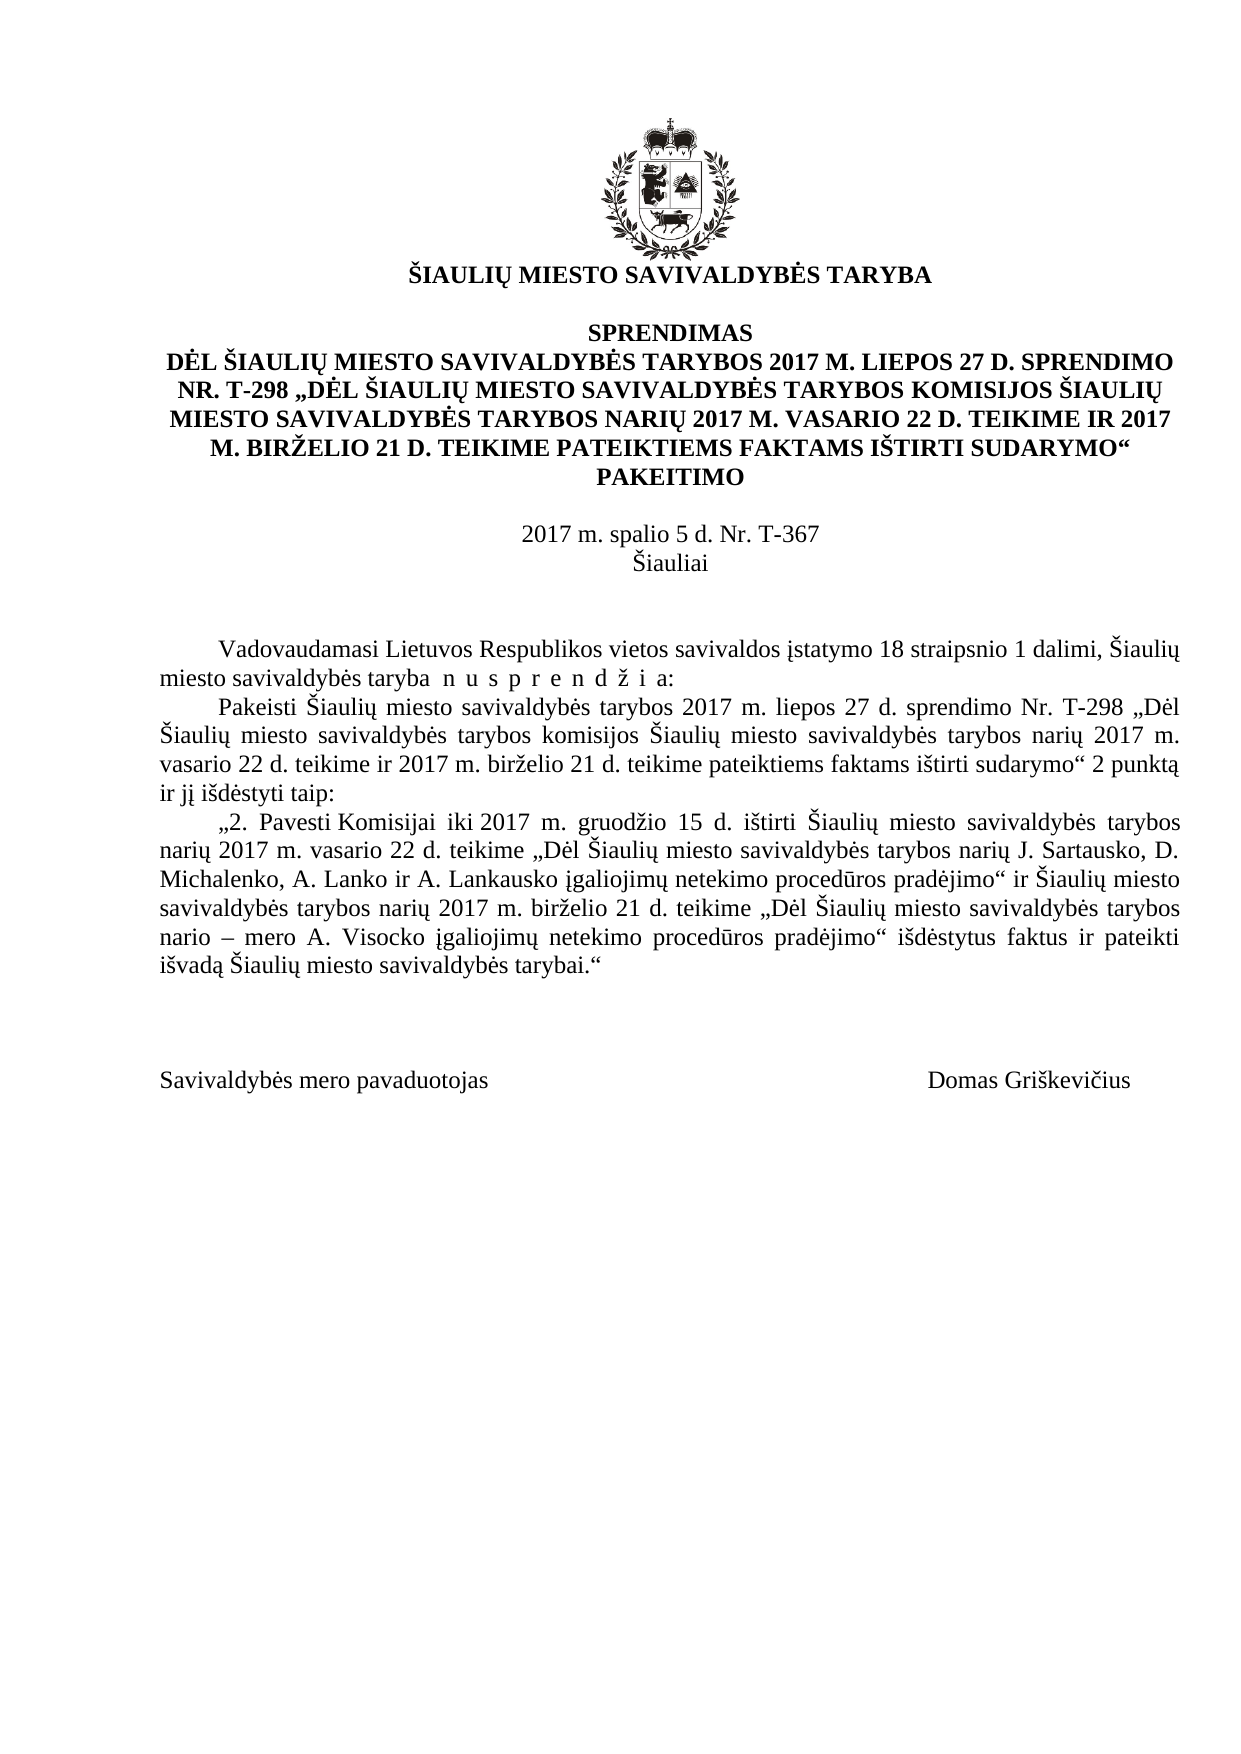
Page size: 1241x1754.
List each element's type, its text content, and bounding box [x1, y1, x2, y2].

text 2017 m. spalio 5 d. Nr. T-367 [159, 519, 1181, 548]
text ŠIAULIŲ MIESTO SAVIVALDYBĖS TARYBA [159, 260, 1181, 289]
text Šiauliai [159, 548, 1181, 577]
text Savivaldybės mero pavaduotojas Domas Griškevičius [159, 1065, 1181, 1094]
text Pakeisti Šiaulių miesto savivaldybės tarybos 2017 m. liepos 27 d. sprendimo Nr. T-298 „Dėl Šiaulių miesto savivaldybės tarybos komisijos Šiaulių miesto savivaldybės tarybos narių 2017 m. vasario 22 d. teikime ir 2017 m. birželio 21 d. teikime pateiktiems faktams ištirti sudarymo“ 2 punktą ir jį išdėstyti taip: [159, 692, 1181, 807]
text Vadovaudamasi Lietuvos Respublikos vietos savivaldos įstatymo 18 straipsnio 1 dalimi, Šiaulių miesto savivaldybės taryba nusprendžia: [159, 634, 1181, 692]
text „2. Pavesti Komisijai iki 2017 m. gruodžio 15 d. ištirti Šiaulių miesto savivaldybės tarybos narių 2017 m. vasario 22 d. teikime „Dėl Šiaulių miesto savivaldybės tarybos narių J. Sartausko, D. Michalenko, A. Lanko ir A. Lankausko įgaliojimų netekimo procedūros pradėjimo“ ir Šiaulių miesto savivaldybės tarybos narių 2017 m. birželio 21 d. teikime „Dėl Šiaulių miesto savivaldybės tarybos nario – mero A. Visocko įgaliojimų netekimo procedūros pradėjimo“ išdėstytus faktus ir pateikti išvadą Šiaulių miesto savivaldybės tarybai.“ [159, 807, 1181, 979]
text SPRENDIMAS [159, 318, 1181, 347]
text DĖL ŠIAULIŲ MIESTO SAVIVALDYBĖS TARYBOS 2017 M. LIEPOS 27 D. SPRENDIMO NR. T-298 „DĖL ŠIAULIŲ MIESTO SAVIVALDYBĖS TARYBOS KOMISIJOS ŠIAULIŲ MIESTO SAVIVALDYBĖS TARYBOS NARIŲ 2017 M. VASARIO 22 D. TEIKIME IR 2017 M. BIRŽELIO 21 D. TEIKIME PATEIKTIEMS FAKTAMS IŠTIRTI SUDARYMO“ PAKEITIMO [159, 347, 1181, 490]
